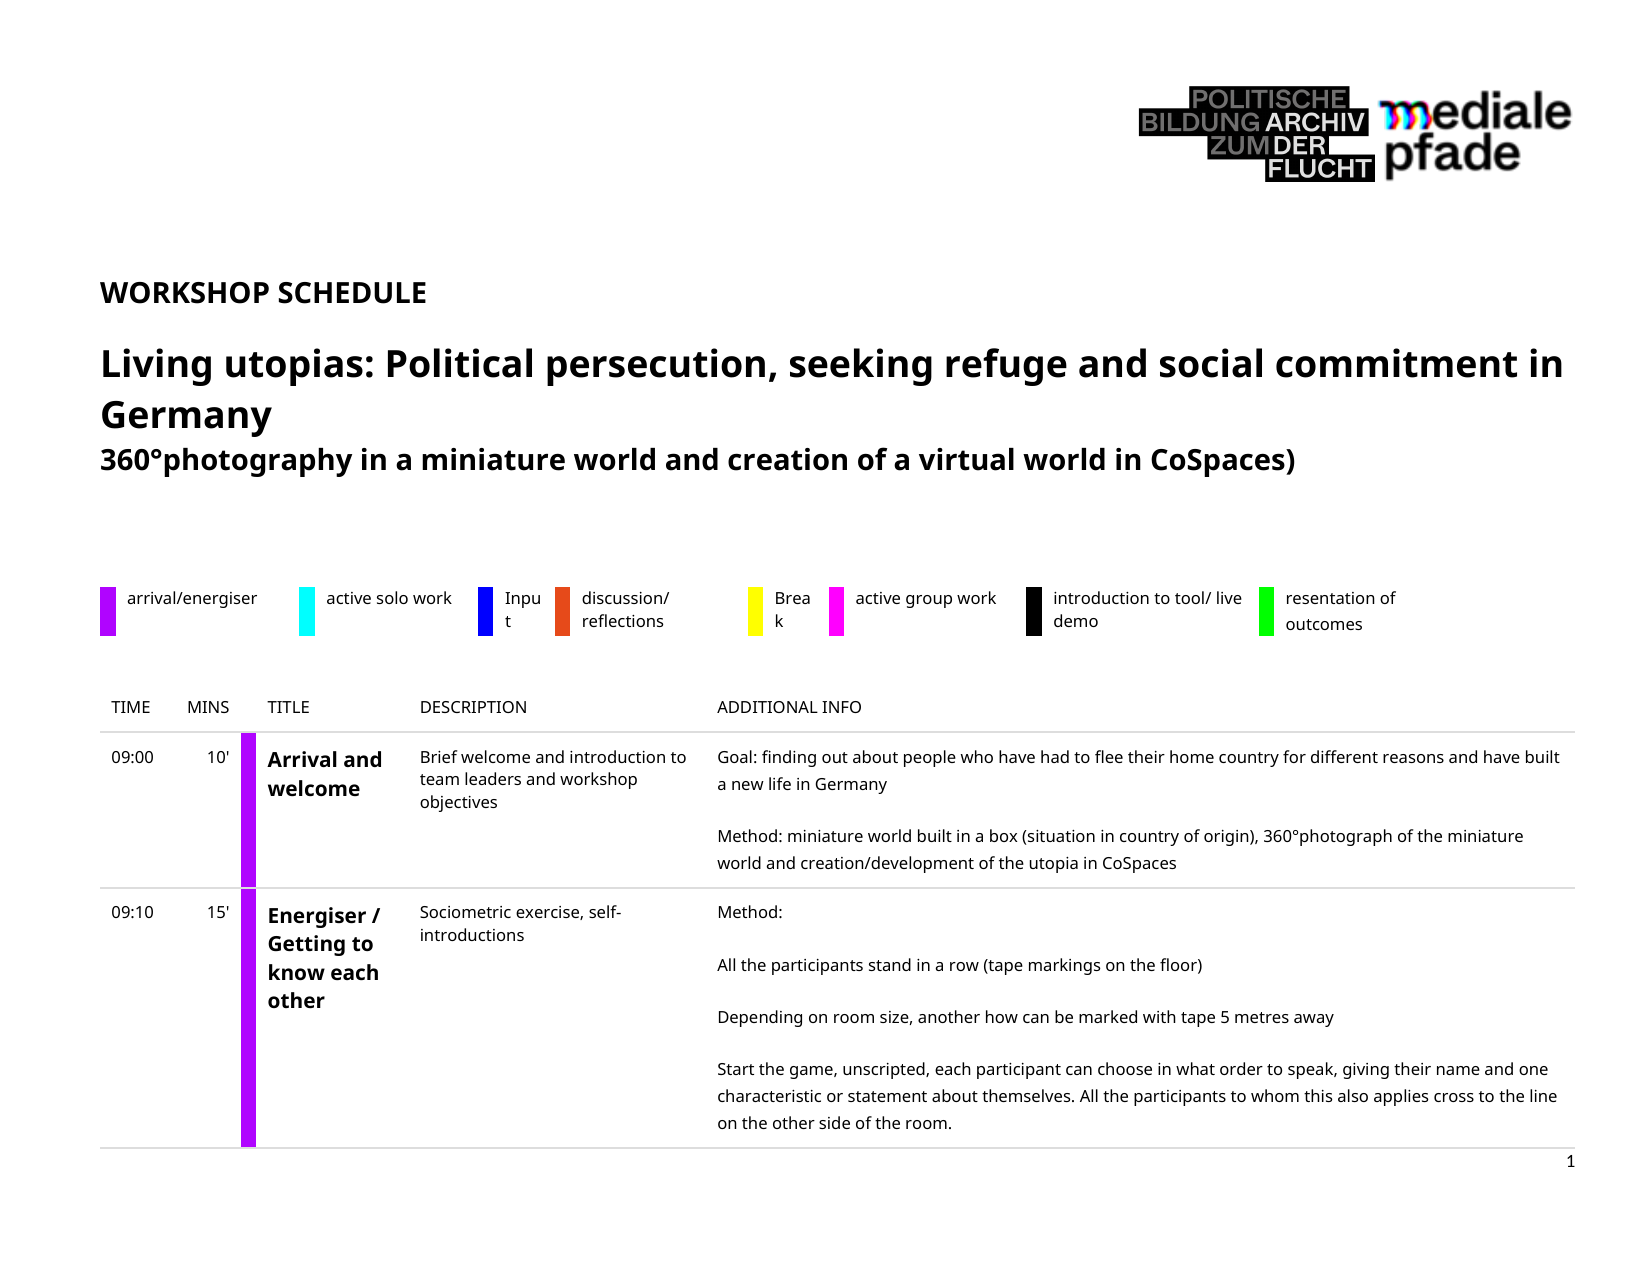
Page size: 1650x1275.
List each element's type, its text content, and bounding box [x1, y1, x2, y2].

table_header [555, 587, 570, 636]
table_header Additional Info [706, 684, 1575, 731]
table_cell [241, 733, 256, 887]
table_cell Sociometric exercise, self-introductions [408, 889, 706, 1147]
table_cell Arrival and welcome [256, 733, 408, 887]
text Living utopias: Political persecution, seeking refuge and social commitment in Germany 360°photography in a miniature world and creation of a virtual world in CoSpaces) [100, 337, 1575, 479]
table_header [1026, 587, 1042, 636]
table_header active solo work [315, 587, 478, 636]
table_header active group work [844, 587, 1026, 636]
table_header [100, 587, 116, 636]
table_header Time [100, 684, 170, 731]
table_header [299, 587, 315, 636]
table_cell 09:00 [100, 733, 170, 887]
table_header discussion/reflections [570, 587, 747, 636]
table_header introduction to tool/ live demo [1042, 587, 1258, 636]
table_cell Method: All the participants stand in a row (tape markings on the floor) Depending on room size, another how can be marked with tape 5 metres away Start the game, unscripted, each participant can choose in what order to speak, giving their name and one characteristic or statement about themselves. All the participants to whom this also applies cross to the line on the other side of the room. [706, 889, 1575, 1147]
table_header [829, 587, 844, 636]
picture [1138, 86, 1575, 183]
table_header [478, 587, 493, 636]
table_header [748, 587, 763, 636]
table_header [1259, 587, 1274, 636]
table_cell Energiser / Getting to know each other [256, 889, 408, 1147]
table_header arrival/energiser [116, 587, 299, 636]
table_cell Brief welcome and introduction to team leaders and workshop objectives [408, 733, 706, 887]
table_header Title [256, 684, 408, 731]
table_header Description [408, 684, 706, 731]
table_header Input [494, 587, 555, 636]
table_header Break [763, 587, 828, 636]
table_header [241, 684, 256, 731]
text WORKSHOP SCHEDULE [100, 273, 1575, 312]
table_cell [241, 889, 256, 1147]
table_cell 15' [170, 889, 241, 1147]
table_header Mins [170, 684, 241, 731]
table_cell 09:10 [100, 889, 170, 1147]
table_cell Goal: finding out about people who have had to flee their home country for different reasons and have built a new life in Germany Method: miniature world built in a box (situation in country of origin), 360°photograph of the miniature world and creation/development of the utopia in CoSpaces [706, 733, 1575, 887]
table_header resentation of outcomes [1274, 587, 1454, 636]
table_cell 10' [170, 733, 241, 887]
